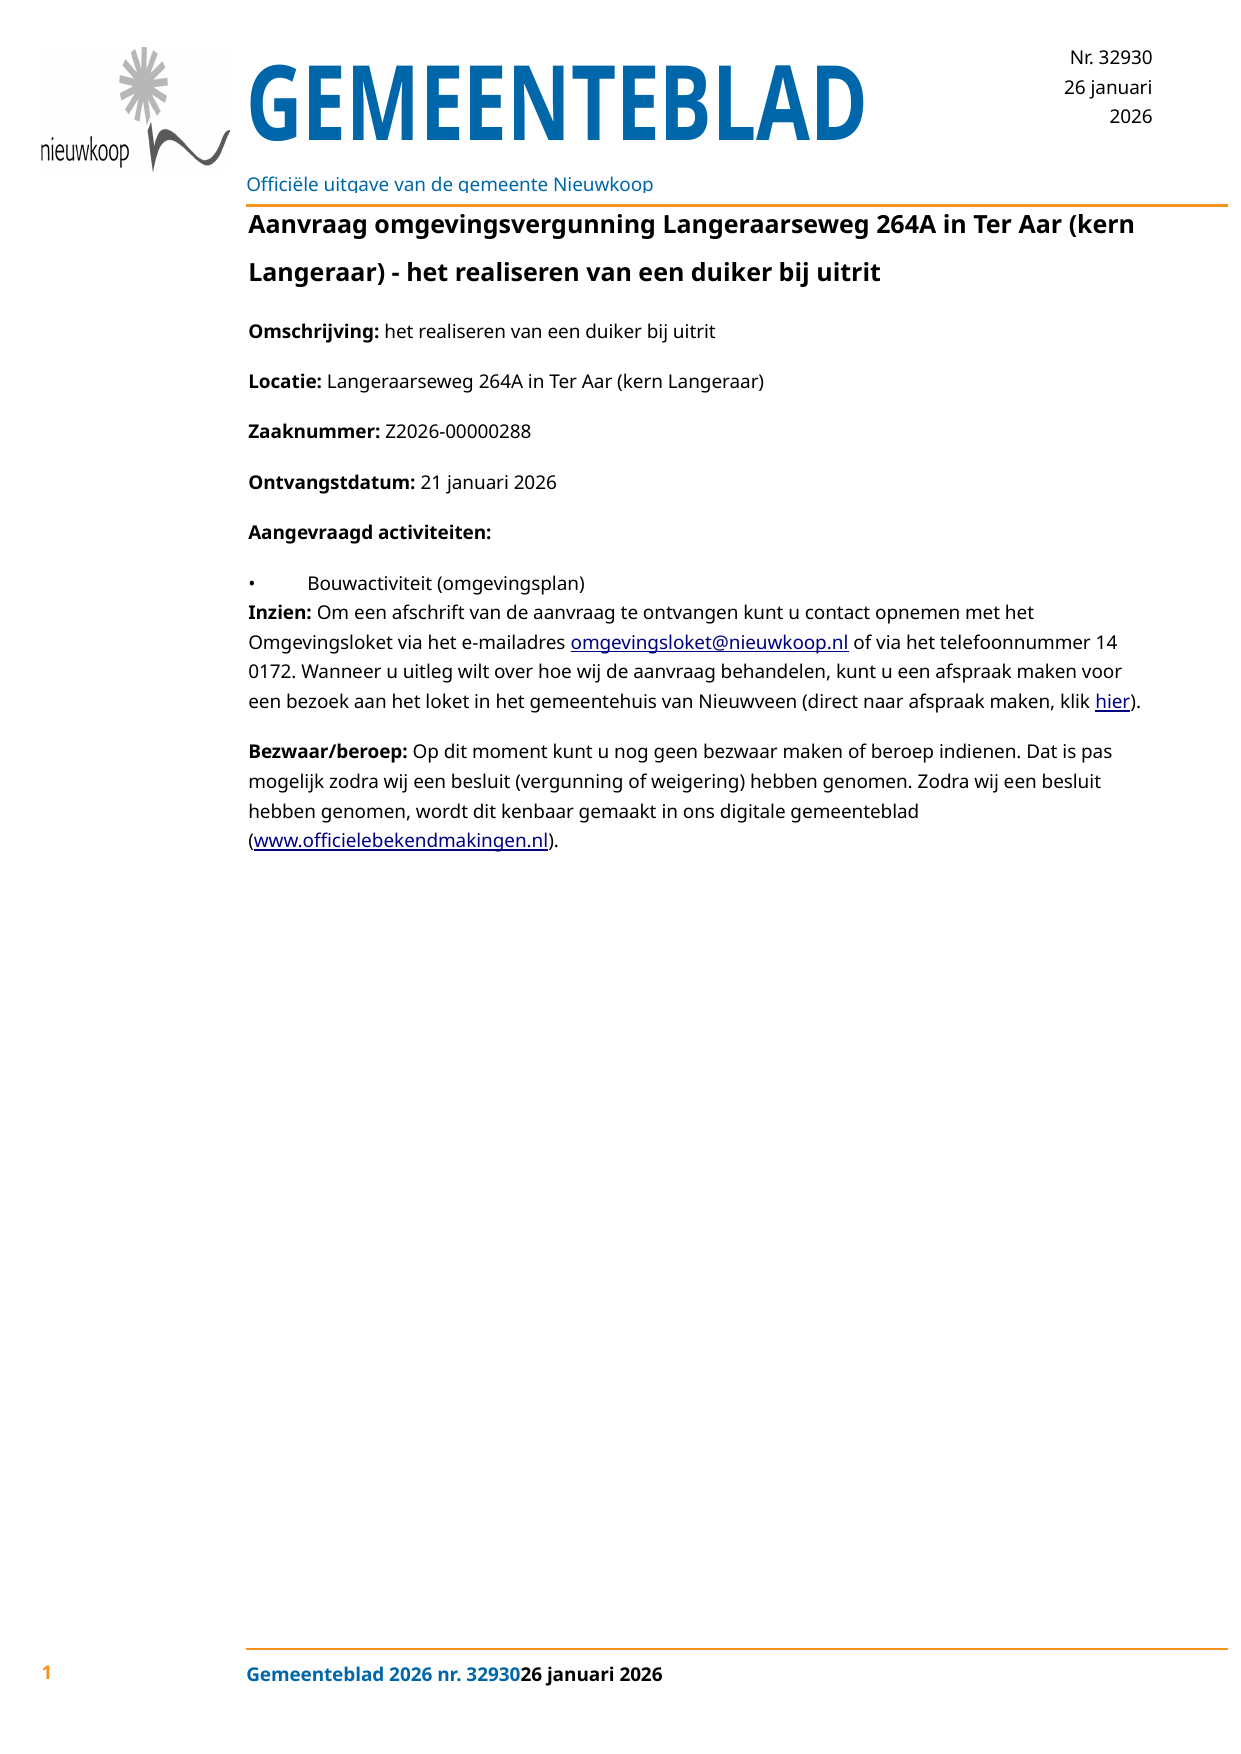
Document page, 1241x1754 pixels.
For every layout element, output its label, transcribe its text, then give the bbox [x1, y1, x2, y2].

text Inzien: Om een afschrift van de aanvraag te ontvangen kunt u contact opnemen met het Omgevingsloket via het e-mailadres omgevingsloket@nieuwkoop.nl of via het telefoonnummer 14 0172. Wanneer u uitleg wilt over hoe wij de aanvraag behandelen, kunt u een afspraak maken voor een bezoek aan het loket in het gemeentehuis van Nieuwveen (direct naar afspraak maken, klik hier). [248, 599, 1152, 714]
text Locatie: Langeraarseweg 264A in Ter Aar (kern Langeraar) [248, 368, 1152, 394]
list Bouwactiviteit (omgevingsplan) [248, 570, 1152, 596]
picture [41, 47, 231, 172]
text Bezwaar/beroep: Op dit moment kunt u nog geen bezwaar maken of beroep indienen. Dat is pas mogelijk zodra wij een besluit (vergunning of weigering) hebben genomen. Zodra wij een besluit hebben genomen, wordt dit kenbaar gemaakt in ons digitale gemeenteblad (www.officielebekendmakingen.nl). [248, 739, 1152, 853]
text Aangevraagd activiteiten: [248, 519, 1152, 545]
text Ontvangstdatum: 21 januari 2026 [248, 469, 1152, 495]
text Omschrijving: het realiseren van een duiker bij uitrit [248, 318, 1152, 344]
text Zaaknummer: Z2026-00000288 [248, 419, 1152, 444]
text Aanvraag omgevingsvergunning Langeraarseweg 264A in Ter Aar (kern Langeraar) - het realiseren van een duiker bij uitrit [248, 207, 1152, 288]
